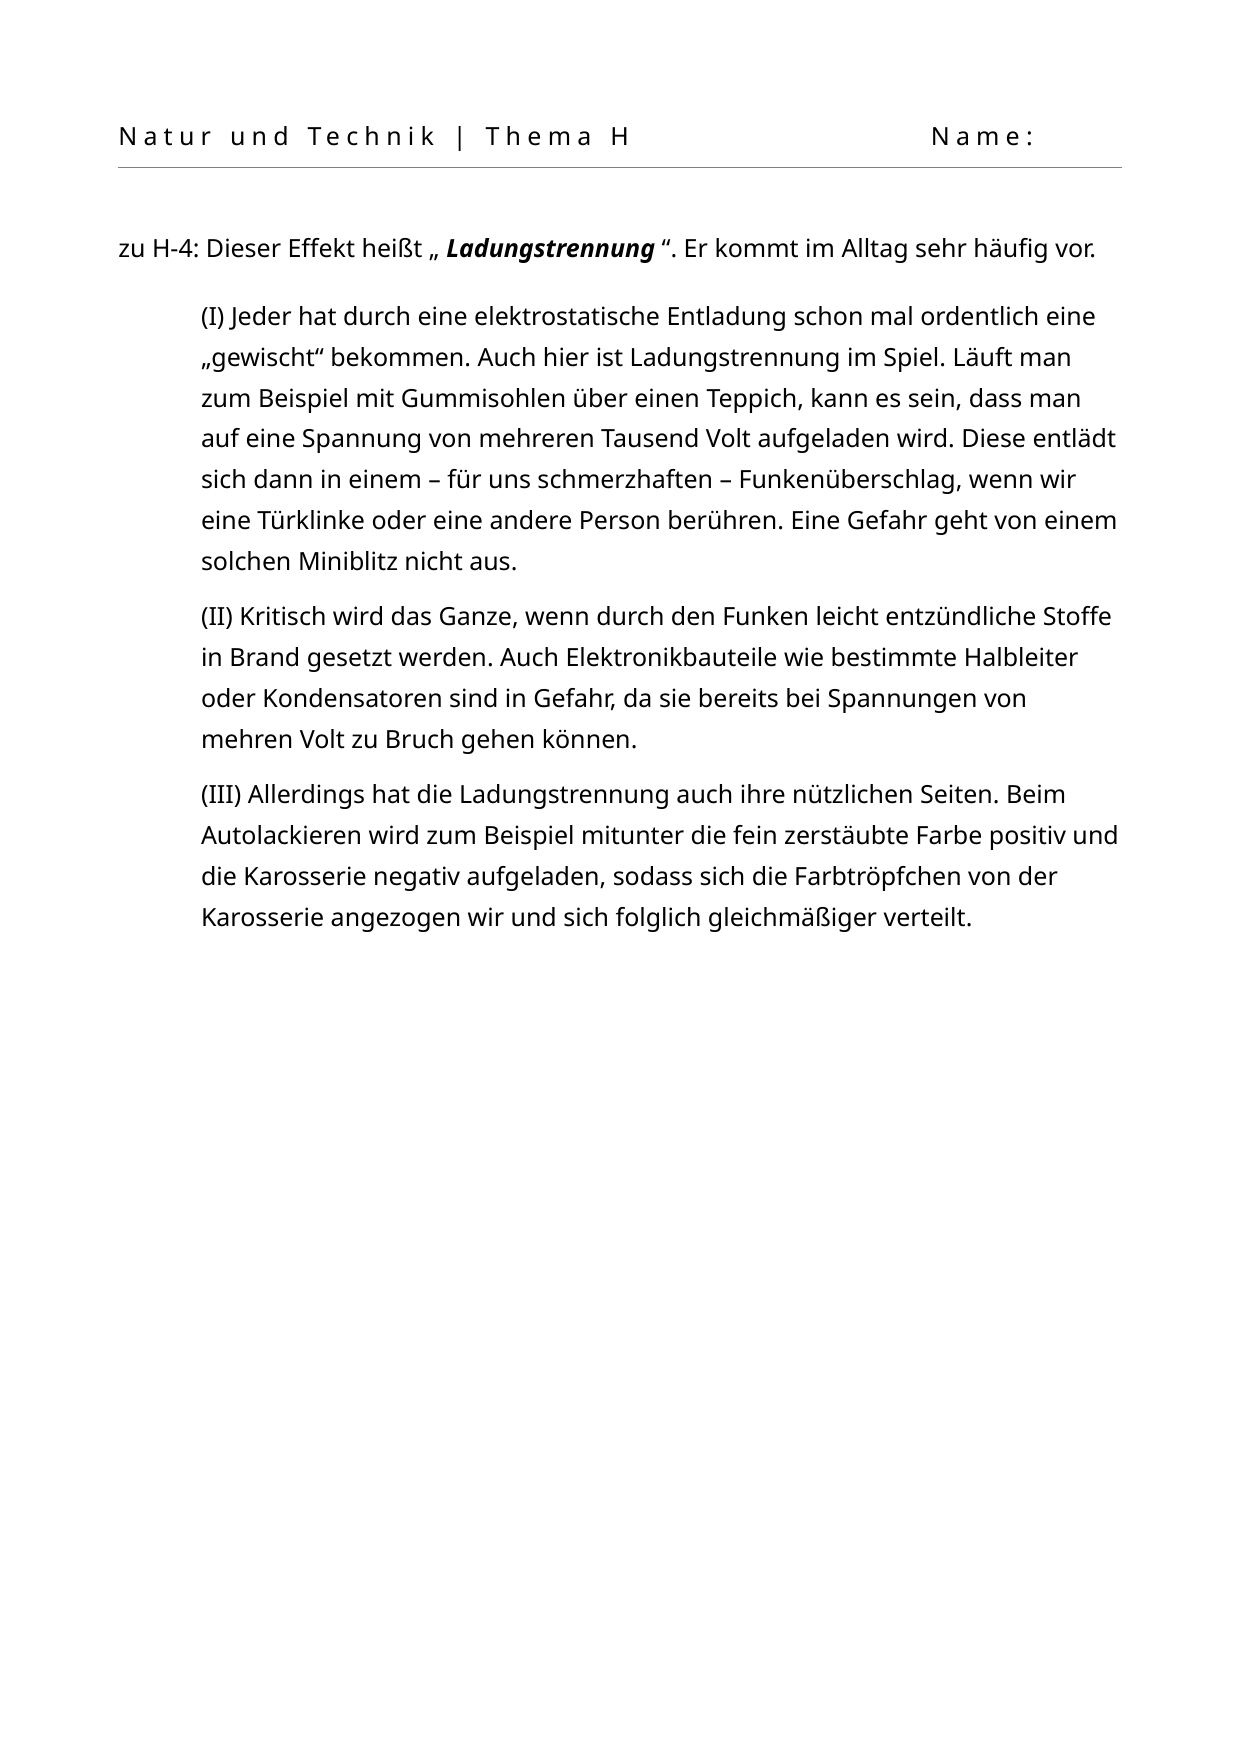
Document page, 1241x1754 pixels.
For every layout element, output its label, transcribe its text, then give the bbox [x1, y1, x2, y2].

text (I) Jeder hat durch eine elektrostatische Entladung schon mal ordentlich eine „gewischt“ bekommen. Auch hier ist Ladungstrennung im Spiel. Läuft man zum Beispiel mit Gummisohlen über einen Teppich, kann es sein, dass man auf eine Spannung von mehreren Tausend Volt aufgeladen wird. Diese entlädt sich dann in einem – für uns schmerzhaften – Funkenüberschlag, wenn wir eine Türklinke oder eine andere Person berühren. Eine Gefahr geht von einem solchen Miniblitz nicht aus. [201, 298, 1122, 578]
text (III) Allerdings hat die Ladungstrennung auch ihre nützlichen Seiten. Beim Autolackieren wird zum Beispiel mitunter die fein zerstäubte Farbe positiv und die Karosserie negativ aufgeladen, sodass sich die Farbtröpfchen von der Karosserie angezogen wir und sich folglich gleichmäßiger verteilt. [201, 777, 1122, 933]
text (II) Kritisch wird das Ganze, wenn durch den Funken leicht entzündliche Stoffe in Brand gesetzt werden. Auch Elektronikbauteile wie bestimmte Halbleiter oder Kondensatoren sind in Gefahr, da sie bereits bei Spannungen von mehren Volt zu Bruch gehen können. [201, 599, 1122, 756]
text zu H-4: Dieser Effekt heißt „ Ladungstrennung “. Er kommt im Alltag sehr häufig vor. [118, 230, 1122, 264]
